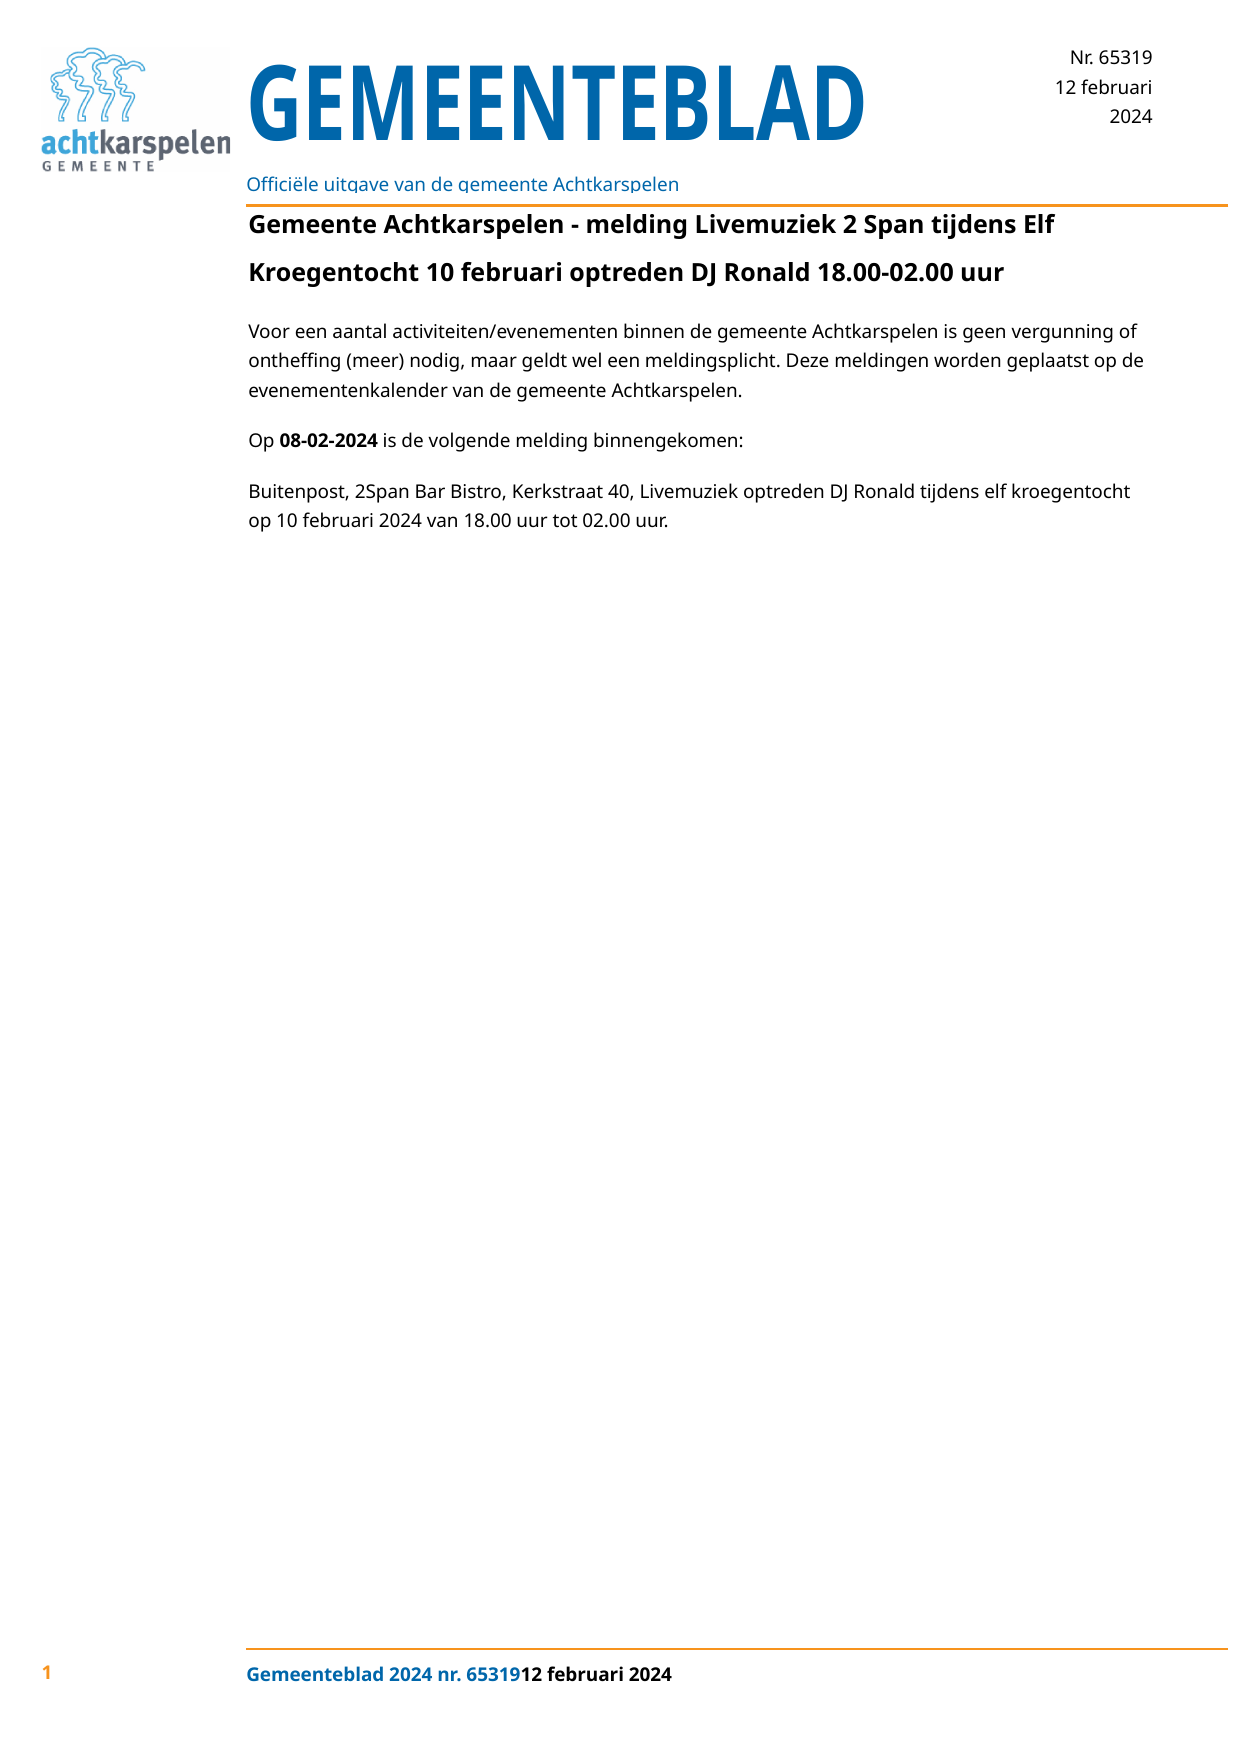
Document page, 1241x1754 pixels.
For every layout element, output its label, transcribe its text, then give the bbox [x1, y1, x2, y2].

text Buitenpost, 2Span Bar Bistro, Kerkstraat 40, Livemuziek optreden DJ Ronald tijdens elf kroegentocht op 10 februari 2024 van 18.00 uur tot 02.00 uur. [248, 478, 1152, 533]
text Op 08-02-2024 is de volgende melding binnengekomen: [248, 427, 1152, 453]
text Voor een aantal activiteiten/evenementen binnen de gemeente Achtkarspelen is geen vergunning of ontheffing (meer) nodig, maar geldt wel een meldingsplicht. Deze meldingen worden geplaatst op de evenementenkalender van de gemeente Achtkarspelen. [248, 318, 1152, 403]
text Gemeente Achtkarspelen - melding Livemuziek 2 Span tijdens Elf Kroegentocht 10 februari optreden DJ Ronald 18.00-02.00 uur [248, 207, 1152, 288]
picture [41, 47, 231, 172]
